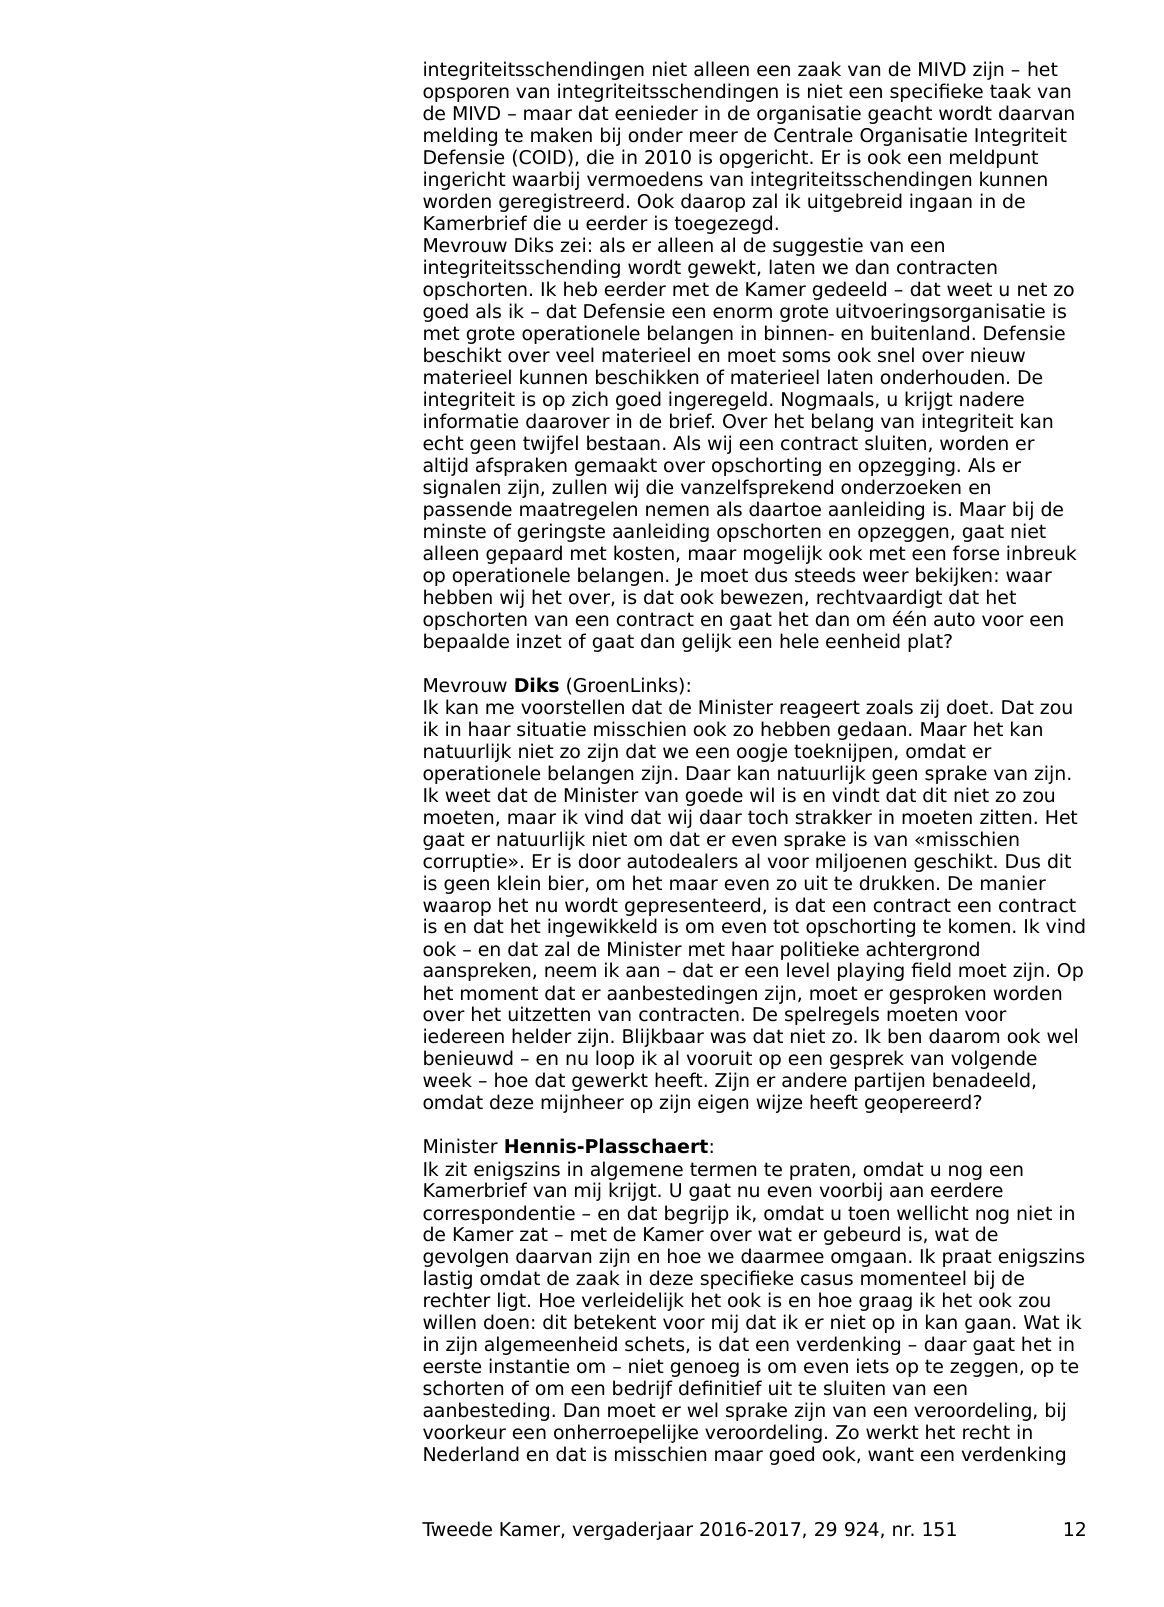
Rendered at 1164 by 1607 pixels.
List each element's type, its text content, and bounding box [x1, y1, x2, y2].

text Mevrouw Diks (GroenLinks): [422, 675, 1087, 697]
text Ik kan me voorstellen dat de Minister reageert zoals zij doet. Dat zou ik in haar situatie misschien ook zo hebben gedaan. Maar het kan natuurlijk niet zo zijn dat we een oogje toeknijpen, omdat er operationele belangen zijn. Daar kan natuurlijk geen sprake van zijn. Ik weet dat de Minister van goede wil is en vindt dat dit niet zo zou moeten, maar ik vind dat wij daar toch strakker in moeten zitten. Het gaat er natuurlijk niet om dat er even sprake is van «misschien corruptie». Er is door autodealers al voor miljoenen geschikt. Dus dit is geen klein bier, om het maar even zo uit te drukken. De manier waarop het nu wordt gepresenteerd, is dat een contract een contract is en dat het ingewikkeld is om even tot opschorting te komen. Ik vind ook – en dat zal de Minister met haar politieke achtergrond aanspreken, neem ik aan – dat er een level playing field moet zijn. Op het moment dat er aanbestedingen zijn, moet er gesproken worden over het uitzetten van contracten. De spelregels moeten voor iedereen helder zijn. Blijkbaar was dat niet zo. Ik ben daarom ook wel benieuwd – en nu loop ik al vooruit op een gesprek van volgende week – hoe dat gewerkt heeft. Zijn er andere partijen benadeeld, omdat deze mijnheer op zijn eigen wijze heeft geopereerd? [422, 697, 1087, 1114]
text Mevrouw Diks zei: als er alleen al de suggestie van een integriteitsschending wordt gewekt, laten we dan contracten opschorten. Ik heb eerder met de Kamer gedeeld – dat weet u net zo goed als ik – dat Defensie een enorm grote uitvoeringsorganisatie is met grote operationele belangen in binnen- en buitenland. Defensie beschikt over veel materieel en moet soms ook snel over nieuw materieel kunnen beschikken of materieel laten onderhouden. De integriteit is op zich goed ingeregeld. Nogmaals, u krijgt nadere informatie daarover in de brief. Over het belang van integriteit kan echt geen twijfel bestaan. Als wij een contract sluiten, worden er altijd afspraken gemaakt over opschorting en opzegging. Als er signalen zijn, zullen wij die vanzelfsprekend onderzoeken en passende maatregelen nemen als daartoe aanleiding is. Maar bij de minste of geringste aanleiding opschorten en opzeggen, gaat niet alleen gepaard met kosten, maar mogelijk ook met een forse inbreuk op operationele belangen. Je moet dus steeds weer bekijken: waar hebben wij het over, is dat ook bewezen, rechtvaardigt dat het opschorten van een contract en gaat het dan om één auto voor een bepaalde inzet of gaat dan gelijk een hele eenheid plat? [422, 235, 1087, 652]
text Minister Hennis-Plasschaert: [422, 1136, 1087, 1158]
text integriteitsschendingen niet alleen een zaak van de MIVD zijn – het opsporen van integriteitsschendingen is niet een specifieke taak van de MIVD – maar dat eenieder in de organisatie geacht wordt daarvan melding te maken bij onder meer de Centrale Organisatie Integriteit Defensie (COID), die in 2010 is opgericht. Er is ook een meldpunt ingericht waarbij vermoedens van integriteitsschendingen kunnen worden geregistreerd. Ook daarop zal ik uitgebreid ingaan in de Kamerbrief die u eerder is toegezegd. [422, 59, 1087, 235]
text Ik zit enigszins in algemene termen te praten, omdat u nog een Kamerbrief van mij krijgt. U gaat nu even voorbij aan eerdere correspondentie – en dat begrijp ik, omdat u toen wellicht nog niet in de Kamer zat – met de Kamer over wat er gebeurd is, wat de gevolgen daarvan zijn en hoe we daarmee omgaan. Ik praat enigszins lastig omdat de zaak in deze specifieke casus momenteel bij de rechter ligt. Hoe verleidelijk het ook is en hoe graag ik het ook zou willen doen: dit betekent voor mij dat ik er niet op in kan gaan. Wat ik in zijn algemeenheid schets, is dat een verdenking – daar gaat het in eerste instantie om – niet genoeg is om even iets op te zeggen, op te schorten of om een bedrijf definitief uit te sluiten van een aanbesteding. Dan moet er wel sprake zijn van een veroordeling, bij voorkeur een onherroepelijke veroordeling. Zo werkt het recht in Nederland en dat is misschien maar goed ook, want een verdenking [422, 1158, 1087, 1466]
